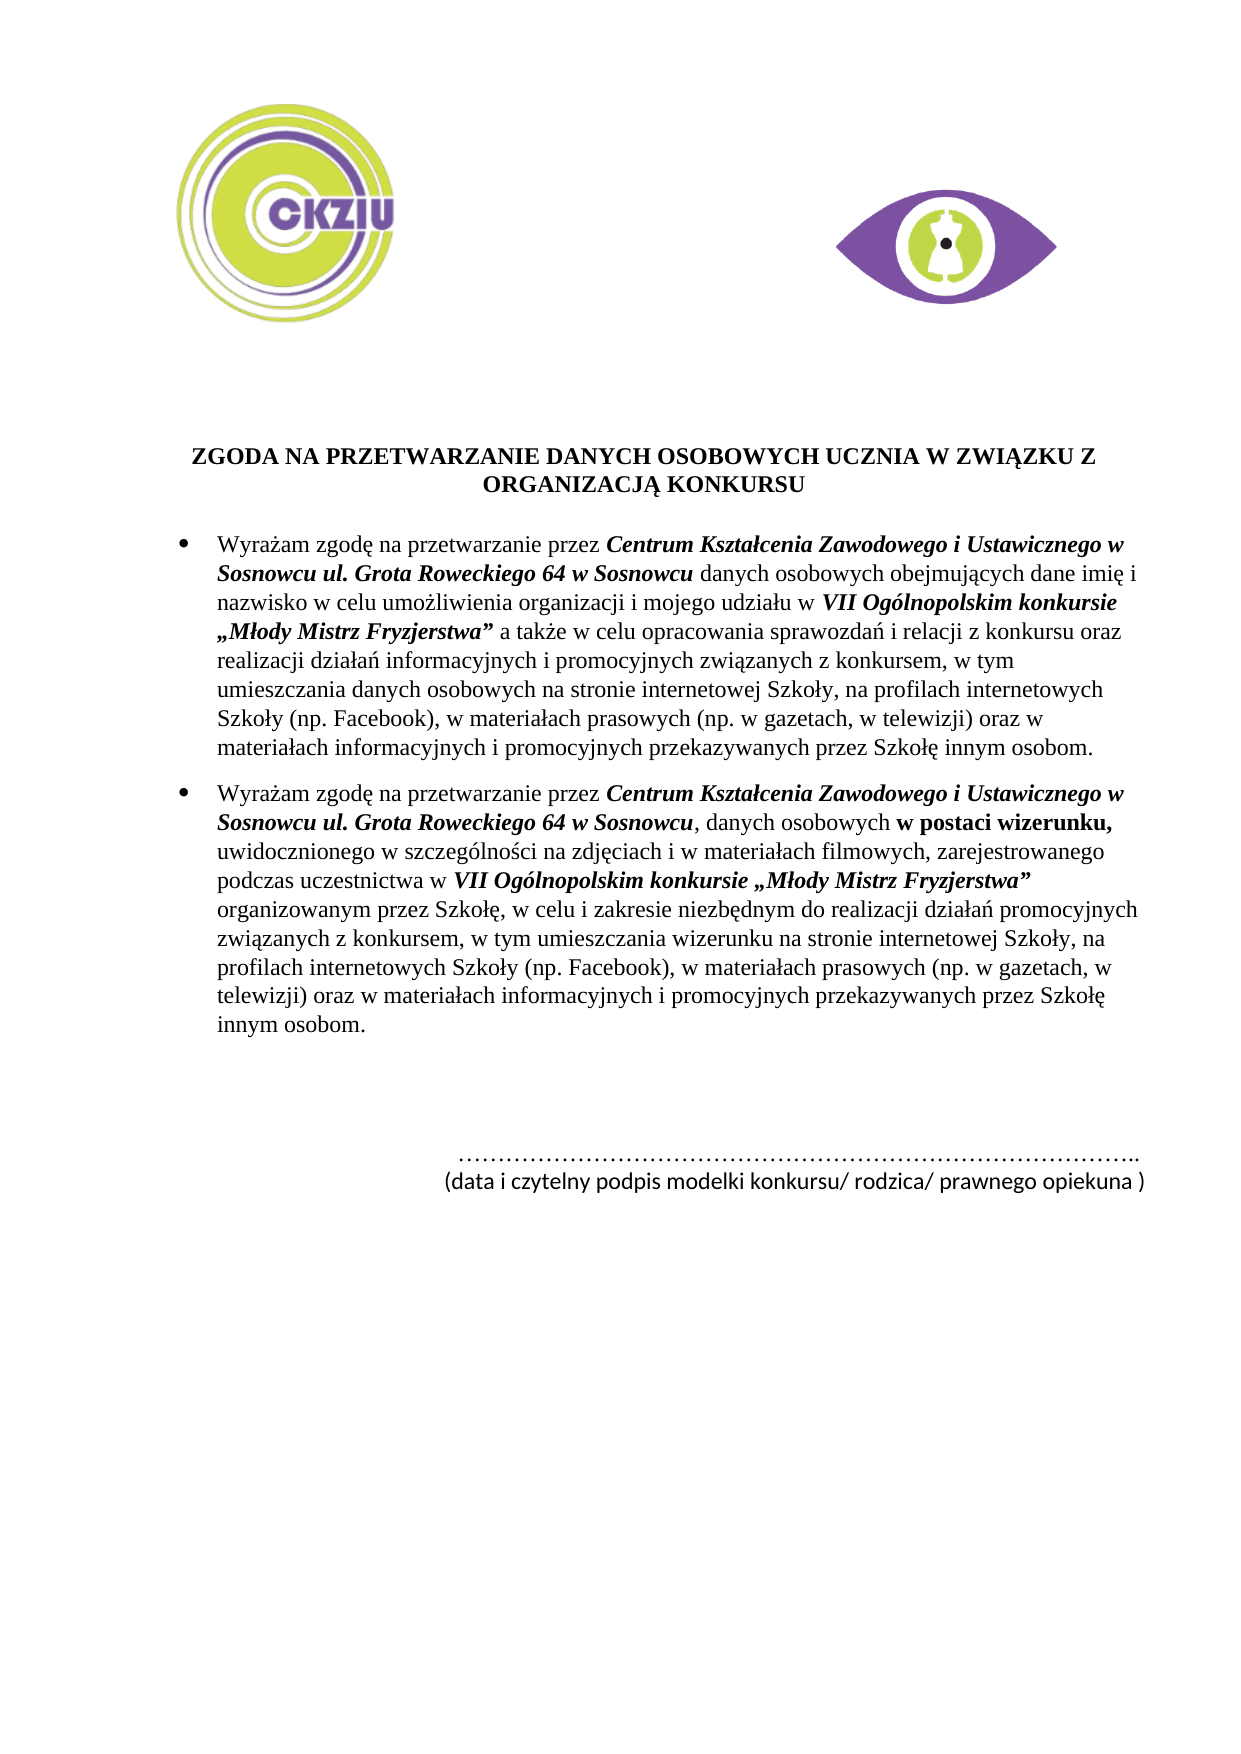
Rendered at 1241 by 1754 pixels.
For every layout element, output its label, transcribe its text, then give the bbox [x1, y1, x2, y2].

list Wyrażam zgodę na przetwarzanie przez Centrum Kształcenia Zawodowego i Ustawicznego w Sosnowcu ul. Grota Roweckiego 64 w Sosnowcu danych osobowych obejmujących dane imię i nazwisko w celu umożliwienia organizacji i mojego udziału w VII Ogólnopolskim konkursie „Młody Mistrz Fryzjerstwa” a także w celu opracowania sprawozdań i relacji z konkursu oraz realizacji działań informacyjnych i promocyjnych związanych z konkursem, w tym umieszczania danych osobowych na stronie internetowej Szkoły, na profilach internetowych Szkoły (np. Facebook), w materiałach prasowych (np. w gazetach, w telewizji) oraz w materiałach informacyjnych i promocyjnych przekazywanych przez Szkołę innym osobom. [179, 530, 1146, 761]
text ………………………………………………………………………….. [142, 1139, 1146, 1166]
list Wyrażam zgodę na przetwarzanie przez Centrum Kształcenia Zawodowego i Ustawicznego w Sosnowcu ul. Grota Roweckiego 64 w Sosnowcu, danych osobowych w postaci wizerunku, uwidocznionego w szczególności na zdjęciach i w materiałach filmowych, zarejestrowanego podczas uczestnictwa w VII Ogólnopolskim konkursie „Młody Mistrz Fryzjerstwa” organizowanym przez Szkołę, w celu i zakresie niezbędnym do realizacji działań promocyjnych związanych z konkursem, w tym umieszczania wizerunku na stronie internetowej Szkoły, na profilach internetowych Szkoły (np. Facebook), w materiałach prasowych (np. w gazetach, w telewizji) oraz w materiałach informacyjnych i promocyjnych przekazywanych przez Szkołę innym osobom. [179, 778, 1146, 1038]
text (data i czytelny podpis modelki konkursu/ rodzica/ prawnego opiekuna ) [142, 1166, 1146, 1196]
text ZGODA NA PRZETWARZANIE DANYCH OSOBOWYCH UCZNIA W ZWIĄZKU Z ORGANIZACJĄ KONKURSU [142, 442, 1146, 497]
